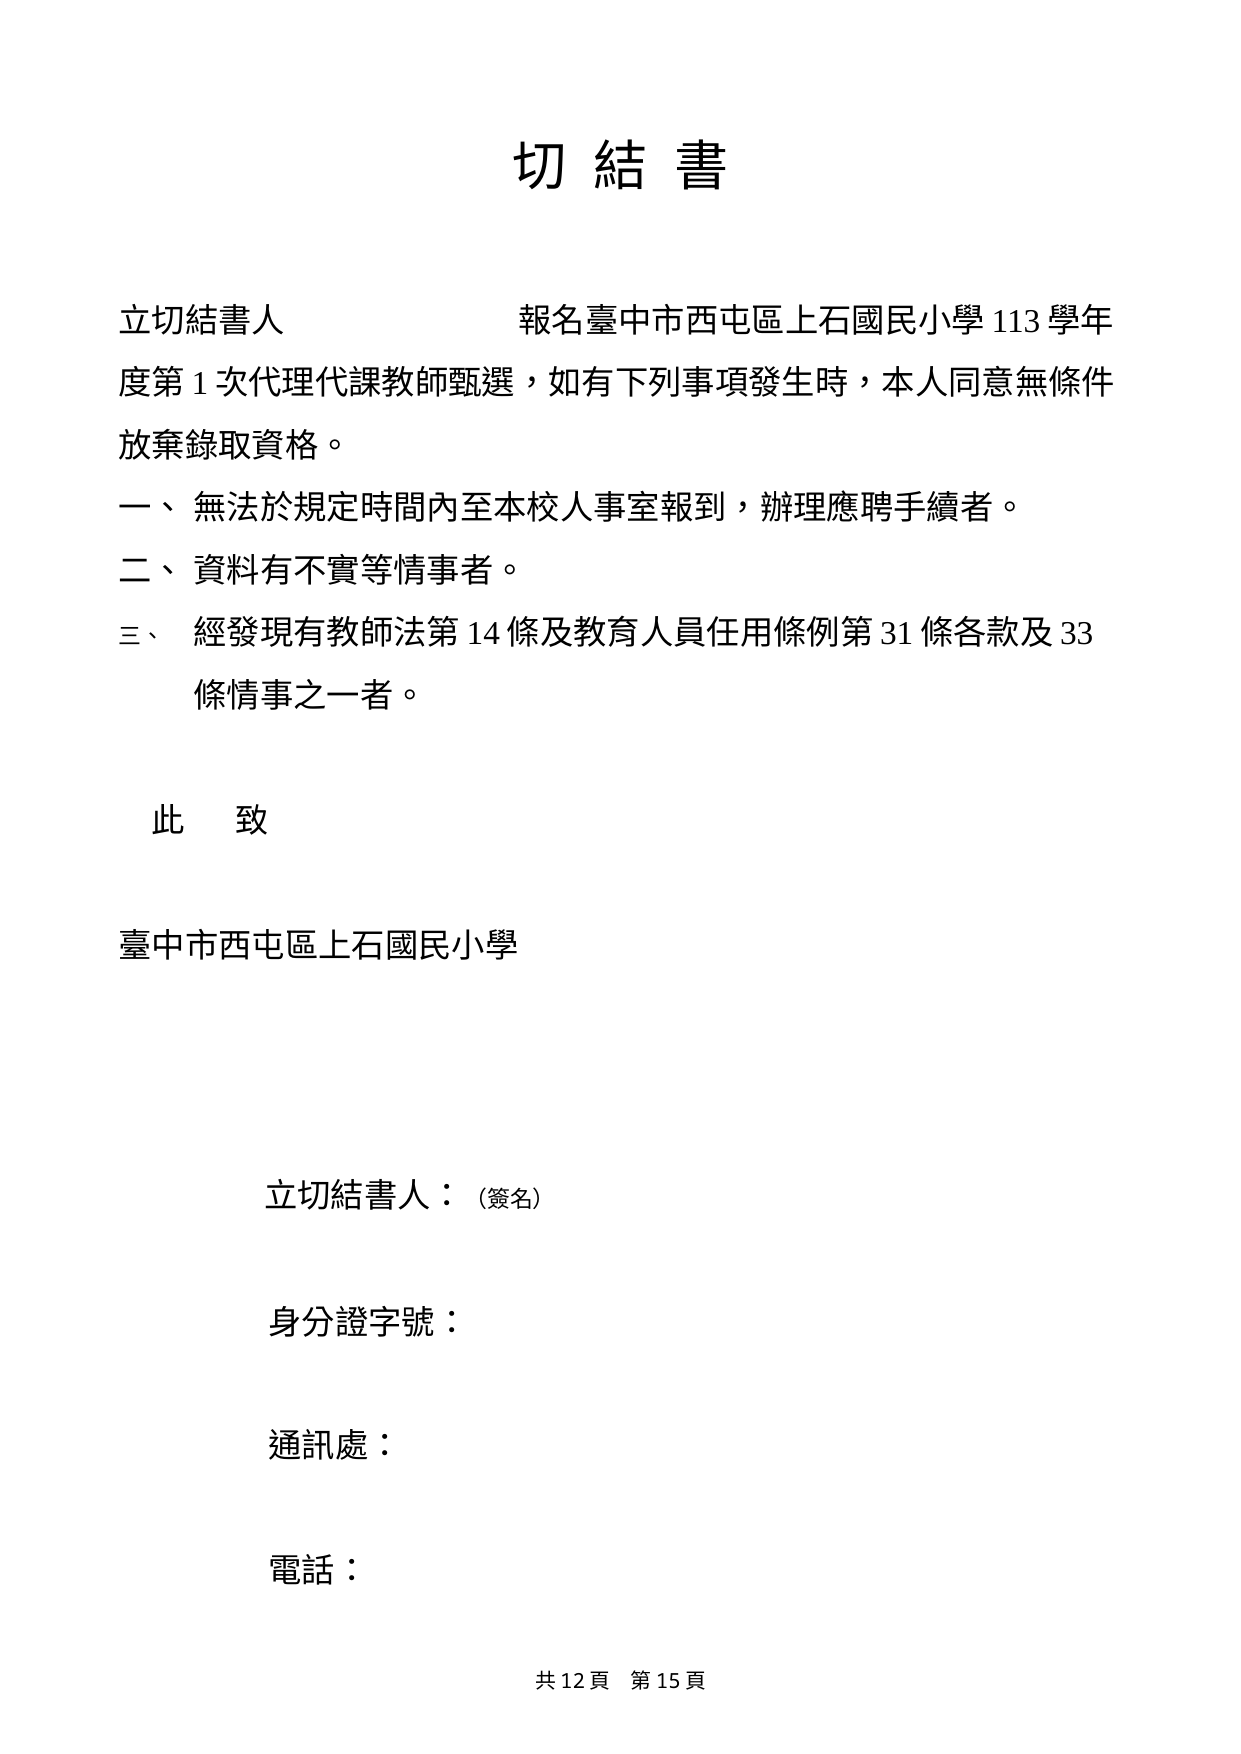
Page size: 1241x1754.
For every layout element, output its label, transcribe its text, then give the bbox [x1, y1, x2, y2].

text 臺中市西屯區上石國民小學 [118, 901, 1122, 963]
text 電話： [118, 1526, 1122, 1588]
list 無法於規定時間內至本校人事室報到，辦理應聘手續者。 [118, 463, 1122, 526]
text 此 致 [118, 776, 1122, 838]
list 資料有不實等情事者。 [118, 526, 1122, 588]
text 切 結 書 [118, 88, 1122, 213]
text 立切結書人 報名臺中市西屯區上石國民小學113學年度第1次代理代課教師甄選，如有下列事項發生時，本人同意無條件放棄錄取資格。 [118, 276, 1122, 463]
text 立切結書人：（簽名） [118, 1151, 1122, 1213]
list 經發現有教師法第14條及教育人員任用條例第31條各款及33條情事之一者。 [118, 588, 1122, 713]
text 通訊處： [118, 1401, 1122, 1463]
text 身分證字號： [118, 1276, 1122, 1338]
